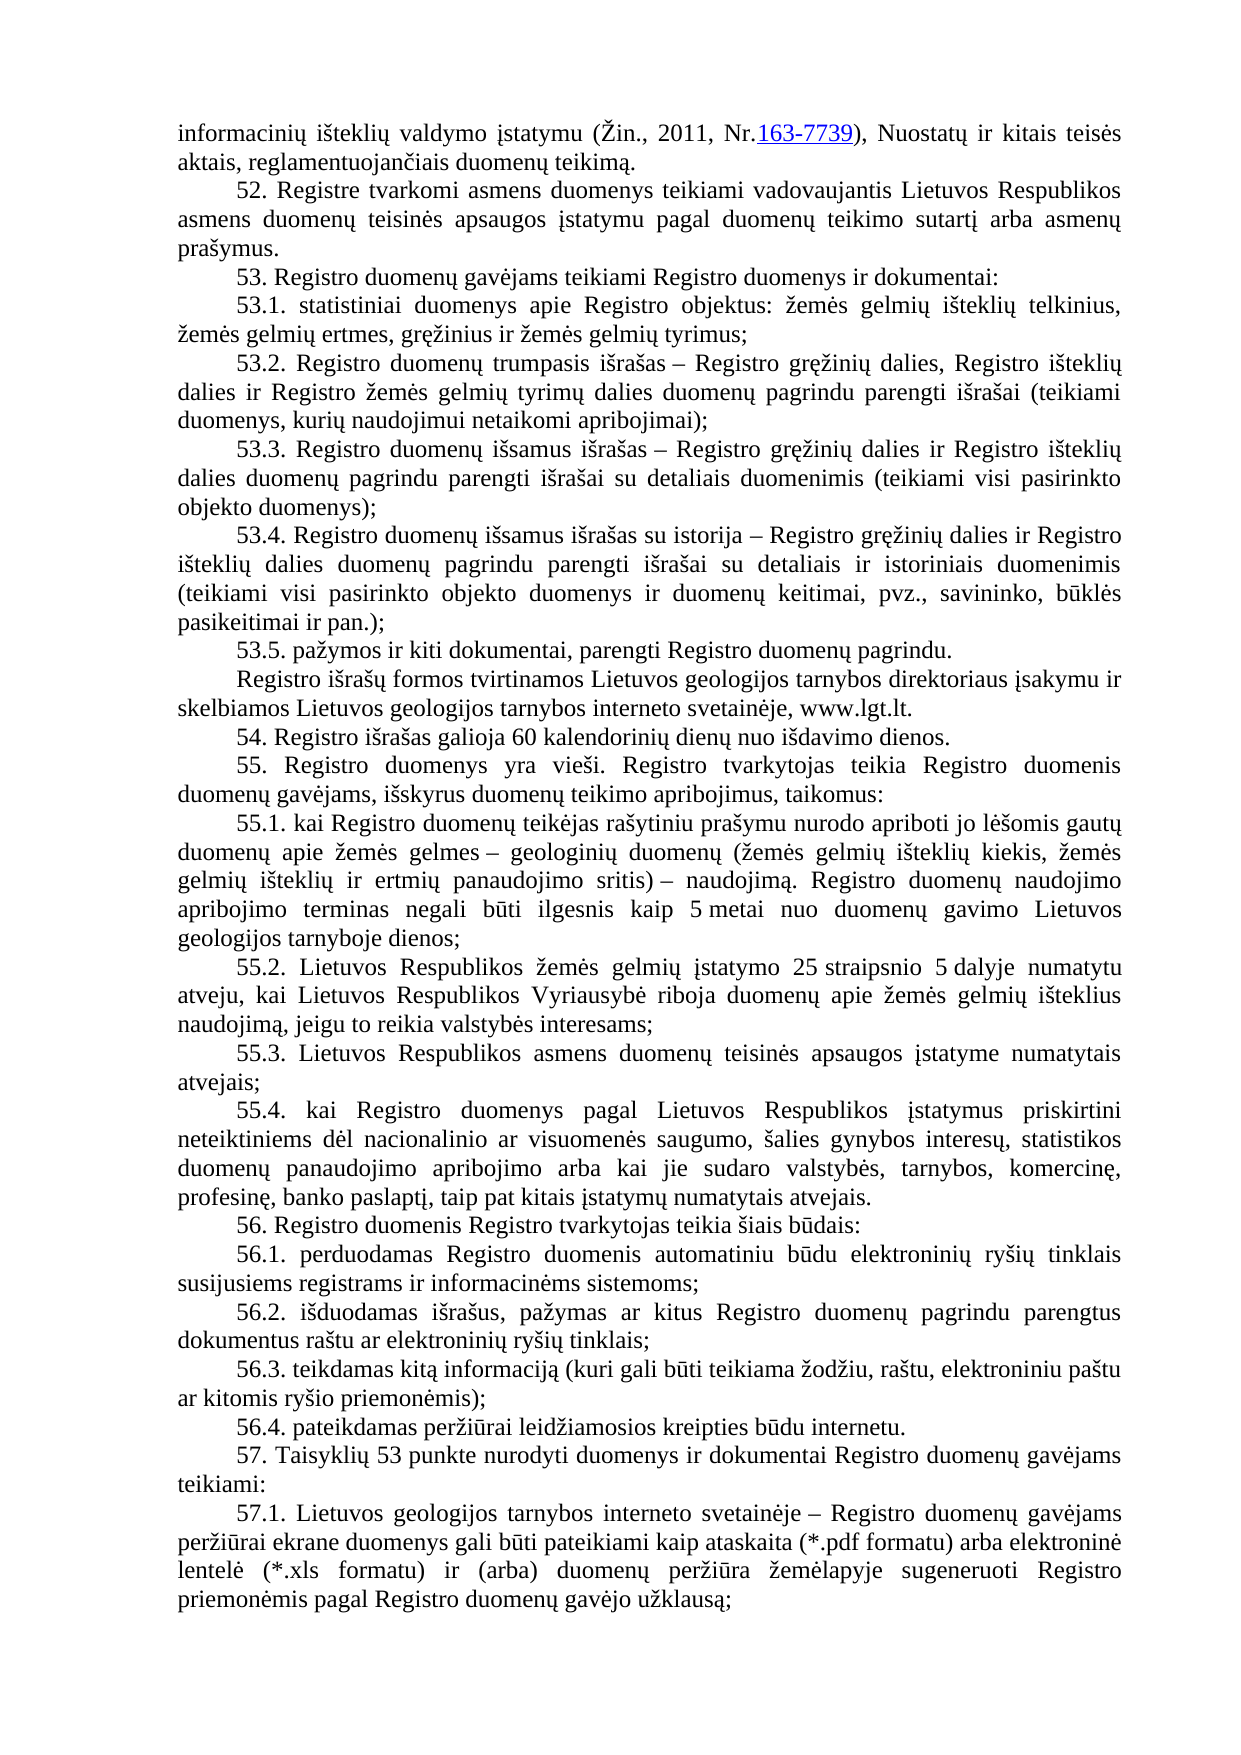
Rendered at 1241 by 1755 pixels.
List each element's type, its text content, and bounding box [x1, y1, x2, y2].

text 55.3. Lietuvos Respublikos asmens duomenų teisinės apsaugos įstatyme numatytais atvejais; [177, 1038, 1122, 1096]
text 55.1. kai Registro duomenų teikėjas rašytiniu prašymu nurodo apriboti jo lėšomis gautų duomenų apie žemės gelmes – geologinių duomenų (žemės gelmių išteklių kiekis, žemės gelmių išteklių ir ertmių panaudojimo sritis) – naudojimą. Registro duomenų naudojimo apribojimo terminas negali būti ilgesnis kaip 5 metai nuo duomenų gavimo Lietuvos geologijos tarnyboje dienos; [177, 808, 1122, 952]
text 55.2. Lietuvos Respublikos žemės gelmių įstatymo 25 straipsnio 5 dalyje numatytu atveju, kai Lietuvos Respublikos Vyriausybė riboja duomenų apie žemės gelmių išteklius naudojimą, jeigu to reikia valstybės interesams; [177, 952, 1122, 1038]
text 56.2. išduodamas išrašus, pažymas ar kitus Registro duomenų pagrindu parengtus dokumentus raštu ar elektroninių ryšių tinklais; [177, 1297, 1122, 1354]
text 52. Registre tvarkomi asmens duomenys teikiami vadovaujantis Lietuvos Respublikos asmens duomenų teisinės apsaugos įstatymu pagal duomenų teikimo sutartį arba asmenų prašymus. [177, 176, 1122, 262]
text 55.4. kai Registro duomenys pagal Lietuvos Respublikos įstatymus priskirtini neteiktiniems dėl nacionalinio ar visuomenės saugumo, šalies gynybos interesų, statistikos duomenų panaudojimo apribojimo arba kai jie sudaro valstybės, tarnybos, komercinę, profesinę, banko paslaptį, taip pat kitais įstatymų numatytais atvejais. [177, 1096, 1122, 1211]
text 53.1. statistiniai duomenys apie Registro objektus: žemės gelmių išteklių telkinius, žemės gelmių ertmes, gręžinius ir žemės gelmių tyrimus; [177, 291, 1122, 348]
text 53. Registro duomenų gavėjams teikiami Registro duomenys ir dokumentai: [177, 262, 1122, 291]
text 53.2. Registro duomenų trumpasis išrašas – Registro gręžinių dalies, Registro išteklių dalies ir Registro žemės gelmių tyrimų dalies duomenų pagrindu parengti išrašai (teikiami duomenys, kurių naudojimui netaikomi apribojimai); [177, 348, 1122, 434]
text Registro išrašų formos tvirtinamos Lietuvos geologijos tarnybos direktoriaus įsakymu ir skelbiamos Lietuvos geologijos tarnybos interneto svetainėje, www.lgt.lt. [177, 664, 1122, 722]
text 53.5. pažymos ir kiti dokumentai, parengti Registro duomenų pagrindu. [177, 636, 1122, 664]
text informacinių išteklių valdymo įstatymu (Žin., 2011, Nr.163-7739), Nuostatų ir kitais teisės aktais, reglamentuojančiais duomenų teikimą. [177, 118, 1122, 176]
text 55. Registro duomenys yra vieši. Registro tvarkytojas teikia Registro duomenis duomenų gavėjams, išskyrus duomenų teikimo apribojimus, taikomus: [177, 751, 1122, 808]
text 57. Taisyklių 53 punkte nurodyti duomenys ir dokumentai Registro duomenų gavėjams teikiami: [177, 1441, 1122, 1498]
text 56. Registro duomenis Registro tvarkytojas teikia šiais būdais: [177, 1211, 1122, 1239]
text 53.3. Registro duomenų išsamus išrašas – Registro gręžinių dalies ir Registro išteklių dalies duomenų pagrindu parengti išrašai su detaliais duomenimis (teikiami visi pasirinkto objekto duomenys); [177, 434, 1122, 521]
text 54. Registro išrašas galioja 60 kalendorinių dienų nuo išdavimo dienos. [177, 722, 1122, 751]
text 56.4. pateikdamas peržiūrai leidžiamosios kreipties būdu internetu. [177, 1412, 1122, 1441]
text 56.1. perduodamas Registro duomenis automatiniu būdu elektroninių ryšių tinklais susijusiems registrams ir informacinėms sistemoms; [177, 1239, 1122, 1297]
text 53.4. Registro duomenų išsamus išrašas su istorija – Registro gręžinių dalies ir Registro išteklių dalies duomenų pagrindu parengti išrašai su detaliais ir istoriniais duomenimis (teikiami visi pasirinkto objekto duomenys ir duomenų keitimai, pvz., savininko, būklės pasikeitimai ir pan.); [177, 521, 1122, 636]
text 56.3. teikdamas kitą informaciją (kuri gali būti teikiama žodžiu, raštu, elektroniniu paštu ar kitomis ryšio priemonėmis); [177, 1354, 1122, 1412]
text 57.1. Lietuvos geologijos tarnybos interneto svetainėje – Registro duomenų gavėjams peržiūrai ekrane duomenys gali būti pateikiami kaip ataskaita (*.pdf formatu) arba elektroninė lentelė (*.xls formatu) ir (arba) duomenų peržiūra žemėlapyje sugeneruoti Registro priemonėmis pagal Registro duomenų gavėjo užklausą; [177, 1498, 1122, 1613]
